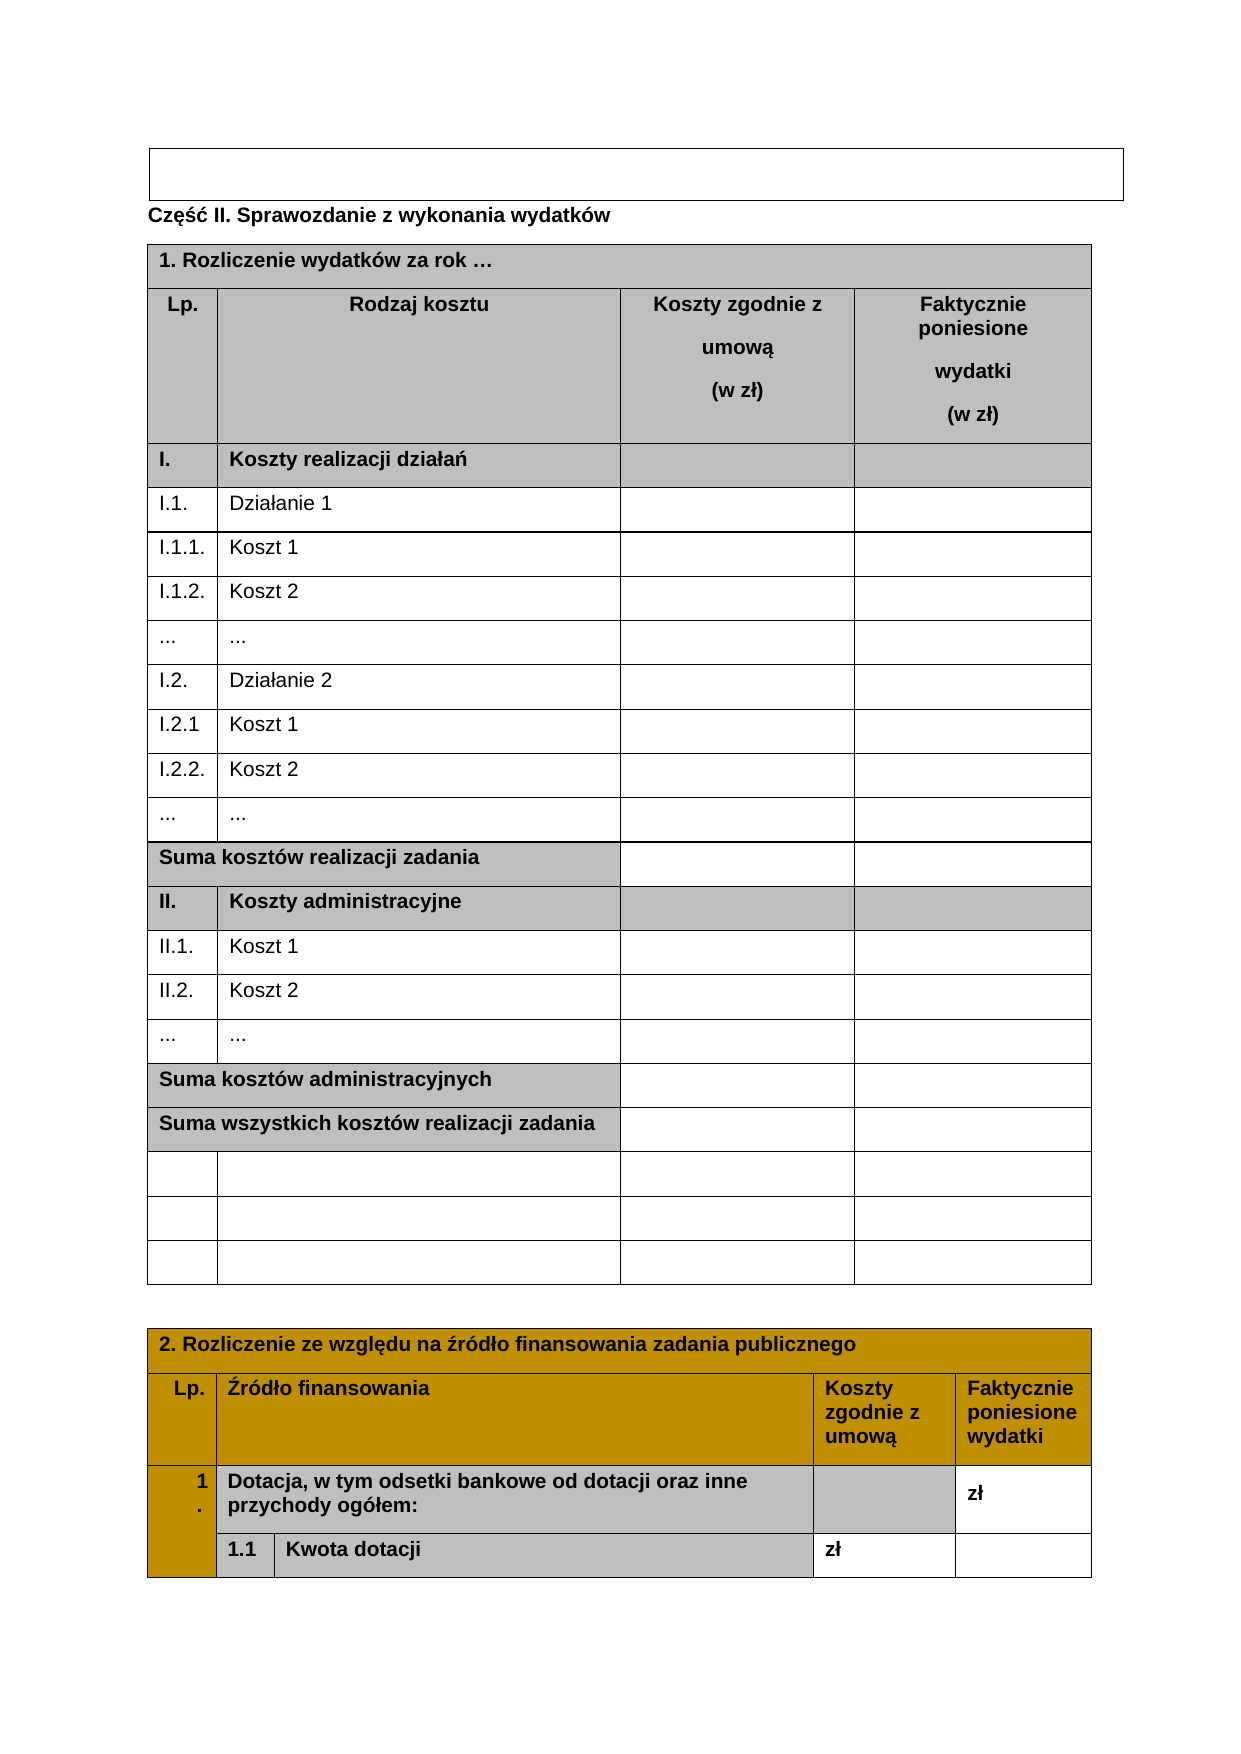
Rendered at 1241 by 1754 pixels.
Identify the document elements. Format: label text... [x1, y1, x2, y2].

table_cell [621, 931, 854, 974]
table_cell [621, 1064, 854, 1107]
table_cell Suma kosztów realizacji zadania [148, 843, 620, 886]
table_cell [148, 1152, 217, 1196]
table_cell Suma kosztów administracyjnych [148, 1064, 620, 1107]
table_cell I.2. [148, 665, 217, 708]
table_cell ... [218, 1020, 620, 1063]
table_cell [621, 621, 854, 664]
table_cell I. [148, 444, 217, 487]
table_cell ... [148, 798, 217, 841]
table_cell I.1. [148, 488, 217, 531]
table_cell [621, 1108, 854, 1151]
table_cell II. [148, 887, 217, 930]
table_cell [855, 1197, 1091, 1240]
table_cell Koszty zgodnie z umową (w zł) [621, 289, 854, 443]
table_cell [218, 1197, 620, 1240]
table_cell I.2.1 [148, 710, 217, 753]
table_cell Działanie 1 [218, 488, 620, 531]
table_cell [148, 1466, 216, 1577]
table_cell Rodzaj kosztu [218, 289, 620, 443]
table_cell Koszty zgodnie z umową [814, 1374, 955, 1465]
table_cell zł [814, 1534, 955, 1577]
table_cell Koszt 2 [218, 754, 620, 797]
table_cell [814, 1466, 955, 1533]
table_cell I.2.2. [148, 754, 217, 797]
table_cell Faktycznie poniesione wydatki [956, 1374, 1091, 1465]
table_cell ... [218, 621, 620, 664]
table_cell [855, 444, 1091, 487]
table_cell [855, 1064, 1091, 1107]
table_cell Lp. [148, 289, 217, 443]
table_cell [621, 887, 854, 930]
table_cell [621, 1020, 854, 1063]
table_cell [855, 710, 1091, 753]
table_cell [956, 1534, 1091, 1577]
table_cell II.1. [148, 931, 217, 974]
table_cell [855, 1152, 1091, 1196]
table_cell Koszty administracyjne [218, 887, 620, 930]
table_cell 1.1 [217, 1534, 274, 1577]
table_cell [621, 754, 854, 797]
table_cell [621, 798, 854, 841]
table_cell [621, 533, 854, 576]
table_cell Suma wszystkich kosztów realizacji zadania [148, 1108, 620, 1151]
table_cell [621, 1152, 854, 1196]
table_cell [621, 577, 854, 620]
table_cell zł [956, 1466, 1091, 1533]
table_cell [855, 931, 1091, 974]
table_cell [855, 754, 1091, 797]
table_cell [855, 1108, 1091, 1151]
table_cell Koszt 1 [218, 710, 620, 753]
table_cell [621, 710, 854, 753]
table_cell [150, 149, 1123, 200]
table_cell [621, 975, 854, 1018]
table_cell Działanie 2 [218, 665, 620, 708]
table_cell ... [148, 621, 217, 664]
table_cell II.2. [148, 975, 217, 1018]
table_cell [621, 444, 854, 487]
table_cell [218, 1241, 620, 1284]
table_cell [855, 577, 1091, 620]
table_cell Dotacja, w tym odsetki bankowe od dotacji oraz inne przychody ogółem: [217, 1466, 813, 1533]
table_header 2. Rozliczenie ze względu na źródło finansowania zadania publicznego [148, 1329, 1091, 1373]
table_cell Koszt 1 [218, 931, 620, 974]
table_cell Koszty realizacji działań [218, 444, 620, 487]
table_cell [855, 621, 1091, 664]
table_cell [855, 1020, 1091, 1063]
table_cell Lp. [148, 1374, 216, 1465]
table_cell [855, 533, 1091, 576]
table_cell [855, 1241, 1091, 1284]
table_cell [621, 1241, 854, 1284]
text Część II. Sprawozdanie z wykonania wydatków [148, 203, 1093, 227]
table_cell [621, 1197, 854, 1240]
table_cell Koszt 2 [218, 975, 620, 1018]
table_cell Faktycznie poniesione wydatki (w zł) [855, 289, 1091, 443]
table_cell Koszt 2 [218, 577, 620, 620]
table_cell ... [148, 1020, 217, 1063]
table_cell [855, 798, 1091, 841]
table_cell [621, 665, 854, 708]
table_cell [855, 488, 1091, 531]
table_cell I.1.2. [148, 577, 217, 620]
table_cell I.1.1. [148, 533, 217, 576]
table_cell [621, 843, 854, 886]
table_cell [855, 975, 1091, 1018]
table_cell [855, 887, 1091, 930]
table_header 1. Rozliczenie wydatków za rok … [148, 245, 1091, 288]
table_cell ... [218, 798, 620, 841]
table_cell Kwota dotacji [275, 1534, 813, 1577]
table_cell [621, 488, 854, 531]
table_cell [218, 1152, 620, 1196]
table_cell [148, 1197, 217, 1240]
table_cell [855, 665, 1091, 708]
table_cell Koszt 1 [218, 533, 620, 576]
table_cell [148, 1241, 217, 1284]
table_cell [855, 843, 1091, 886]
table_cell Źródło finansowania [217, 1374, 813, 1465]
